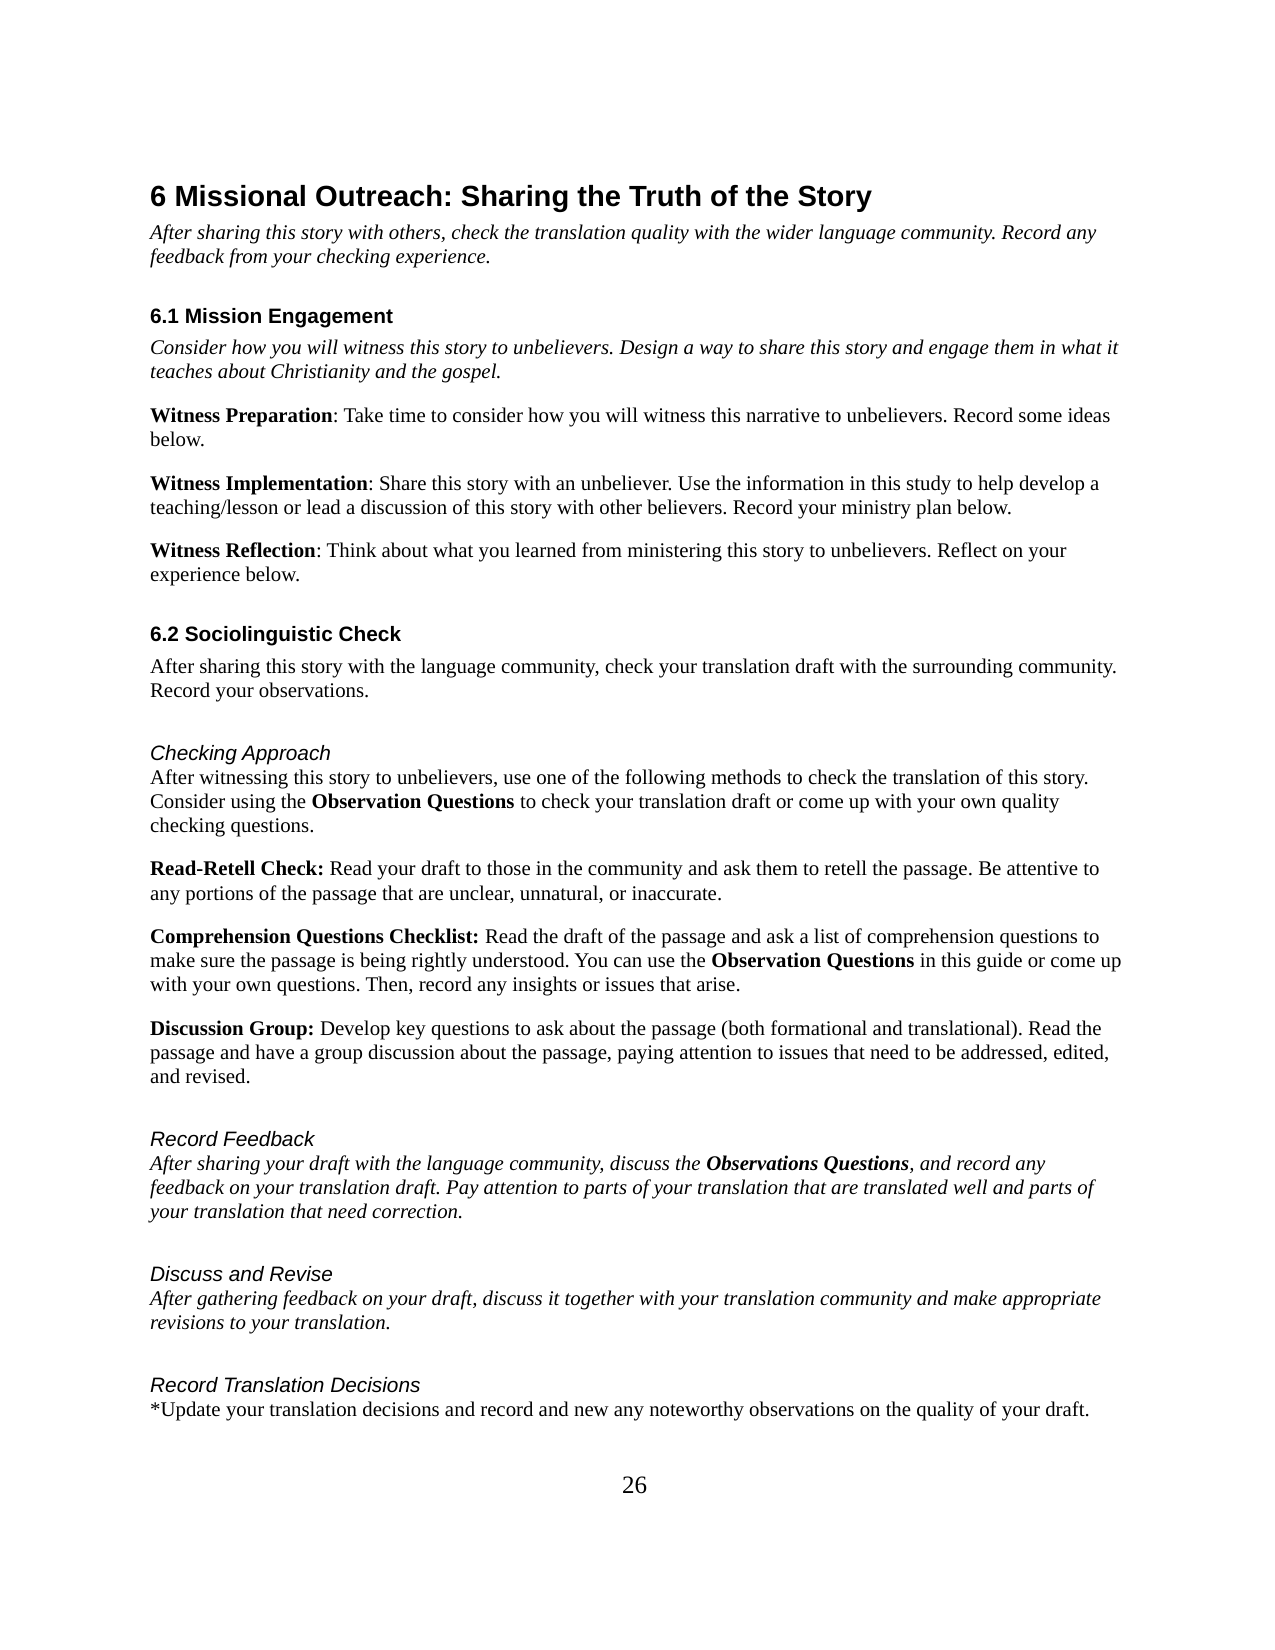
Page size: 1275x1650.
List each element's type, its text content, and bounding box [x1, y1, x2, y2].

text Consider how you will witness this story to unbelievers. Design a way to share this story and engage them in what it teaches about Christianity and the gospel. [150, 335, 1125, 383]
text Witness Preparation: Take time to consider how you will witness this narrative to unbelievers. Record some ideas below. [150, 403, 1125, 451]
text Discussion Group: Develop key questions to ask about the passage (both formational and translational). Read the passage and have a group discussion about the passage, paying attention to issues that need to be addressed, edited, and revised. [150, 1016, 1125, 1088]
text Witness Implementation: Share this story with an unbeliever. Use the information in this study to help develop a teaching/lesson or lead a discussion of this story with other believers. Record your ministry plan below. [150, 471, 1125, 519]
subtitle Record Translation Decisions [150, 1373, 1125, 1397]
text After sharing this story with the language community, check your translation draft with the surrounding community. Record your observations. [150, 654, 1125, 702]
subtitle Record Feedback [150, 1127, 1125, 1151]
subtitle 6 Missional Outreach: Sharing the Truth of the Story [150, 179, 1125, 212]
text After sharing your draft with the language community, discuss the Observations Questions, and record any feedback on your translation draft. Pay attention to parts of your translation that are translated well and parts of your translation that need correction. [150, 1151, 1125, 1223]
subtitle 6.2 Sociolinguistic Check [150, 622, 1125, 646]
subtitle Checking Approach [150, 741, 1125, 765]
text *Update your translation decisions and record and new any noteworthy observations on the quality of your draft. [150, 1397, 1125, 1421]
text After witnessing this story to unbelievers, use one of the following methods to check the translation of this story. Consider using the Observation Questions to check your translation draft or come up with your own quality checking questions. [150, 765, 1125, 837]
subtitle Discuss and Revise [150, 1262, 1125, 1286]
text Read-Retell Check: Read your draft to those in the community and ask them to retell the passage. Be attentive to any portions of the passage that are unclear, unnatural, or inaccurate. [150, 856, 1125, 904]
subtitle 6.1 Mission Engagement [150, 304, 1125, 328]
text Witness Reflection: Think about what you learned from ministering this story to unbelievers. Reflect on your experience below. [150, 538, 1125, 586]
text After sharing this story with others, check the translation quality with the wider language community. Record any feedback from your checking experience. [150, 220, 1125, 268]
text After gathering feedback on your draft, discuss it together with your translation community and make appropriate revisions to your translation. [150, 1286, 1125, 1334]
text Comprehension Questions Checklist: Read the draft of the passage and ask a list of comprehension questions to make sure the passage is being rightly understood. You can use the Observation Questions in this guide or come up with your own questions. Then, record any insights or issues that arise. [150, 924, 1125, 996]
